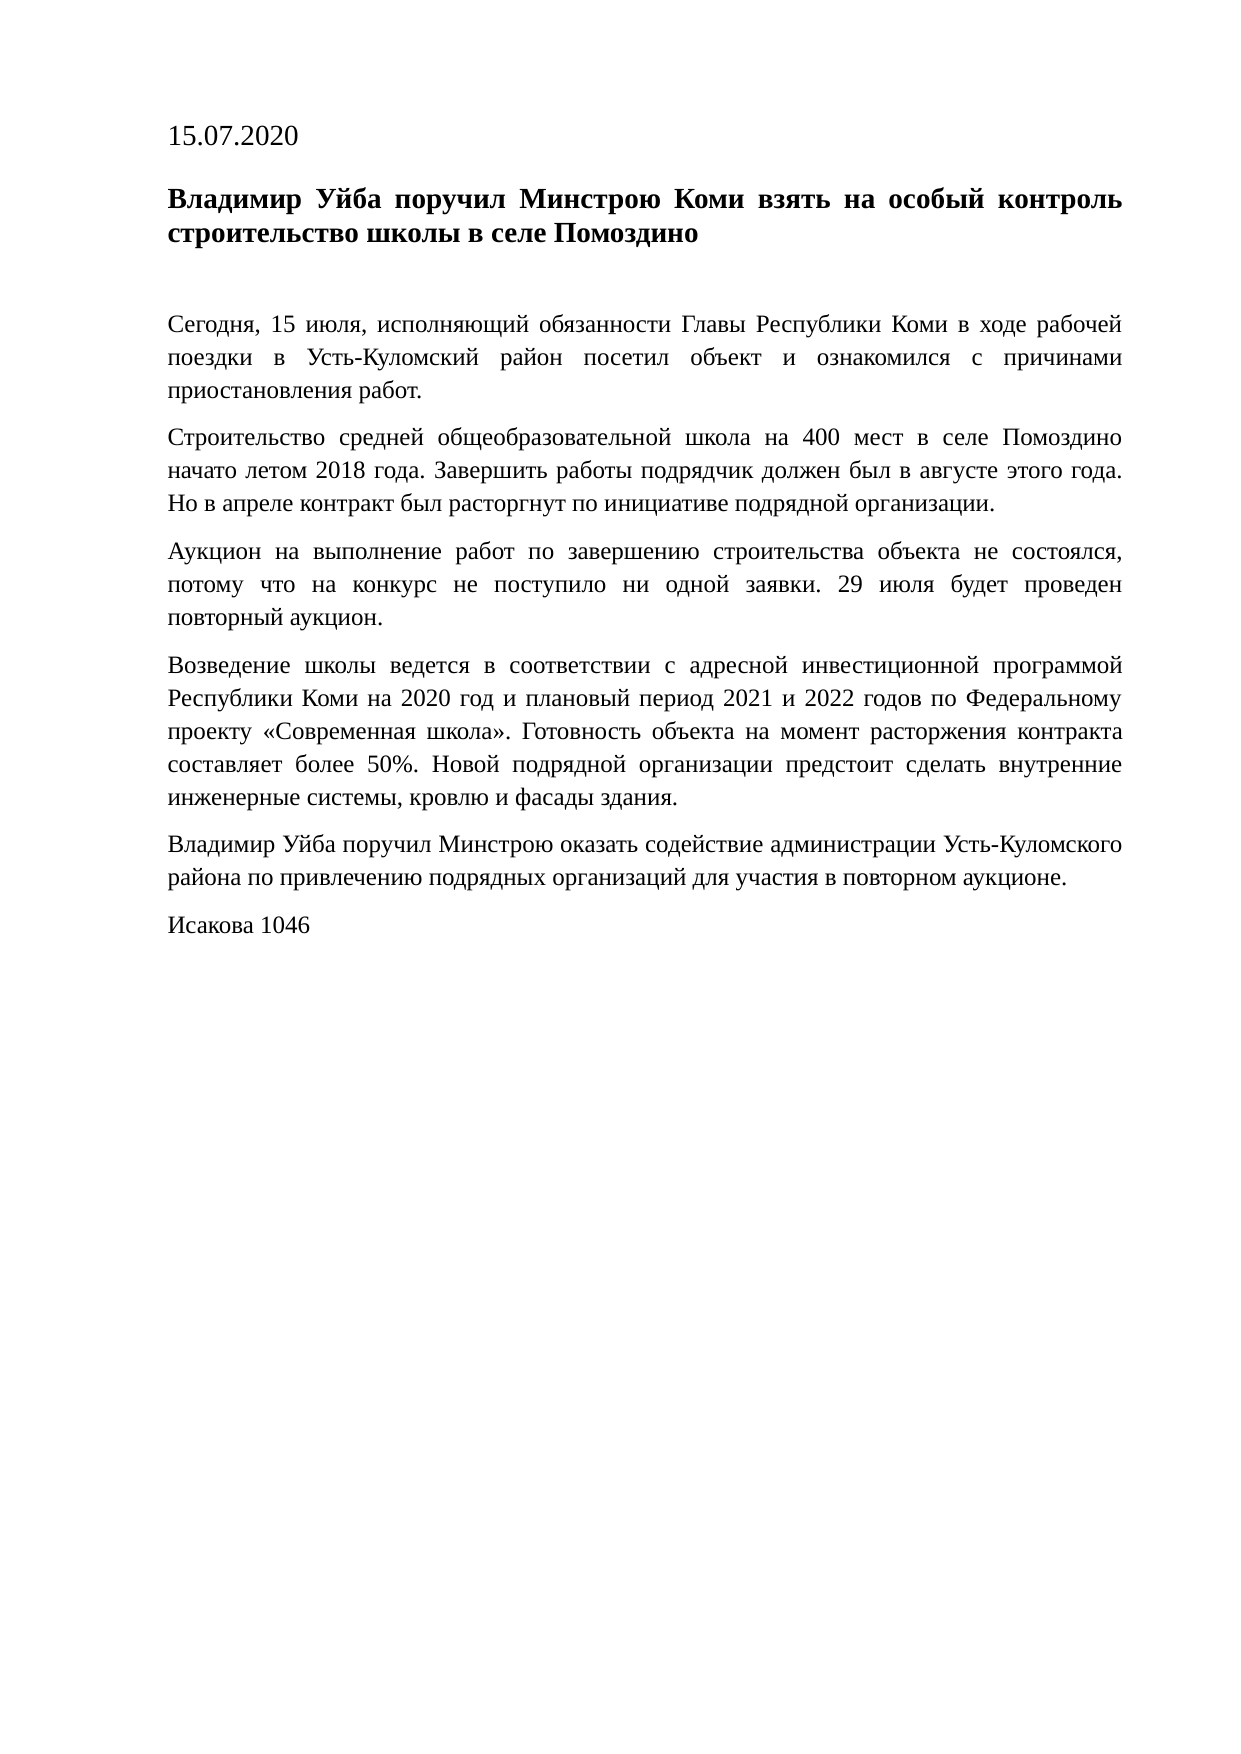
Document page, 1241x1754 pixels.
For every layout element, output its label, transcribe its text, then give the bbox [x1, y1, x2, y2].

text Сегодня, 15 июля, исполняющий обязанности Главы Республики Коми в ходе рабочей поездки в Усть-Куломский район посетил объект и ознакомился с причинами приостановления работ. [167, 309, 1123, 404]
text Возведение школы ведется в соответствии с адресной инвестиционной программой Республики Коми на 2020 год и плановый период 2021 и 2022 годов по Федеральному проекту «Современная школа». Готовность объекта на момент расторжения контракта составляет более 50%. Новой подрядной организации предстоит сделать внутренние инженерные системы, кровлю и фасады здания. [167, 650, 1123, 811]
text Владимир Уйба поручил Минстрою оказать содействие администрации Усть-Куломского района по привлечению подрядных организаций для участия в повторном аукционе. [167, 829, 1123, 891]
text 15.07.2020 [167, 118, 1123, 152]
text Исакова 1046 [167, 910, 1123, 939]
text Аукцион на выполнение работ по завершению строительства объекта не состоялся, потому что на конкурс не поступило ни одной заявки. 29 июля будет проведен повторный аукцион. [167, 536, 1123, 631]
subtitle Владимир Уйба поручил Минстрою Коми взять на особый контроль строительство школы в селе Помоздино [167, 182, 1123, 249]
text Строительство средней общеобразовательной школа на 400 мест в селе Помоздино начато летом 2018 года. Завершить работы подрядчик должен был в августе этого года. Но в апреле контракт был расторгнут по инициативе подрядной организации. [167, 422, 1123, 517]
